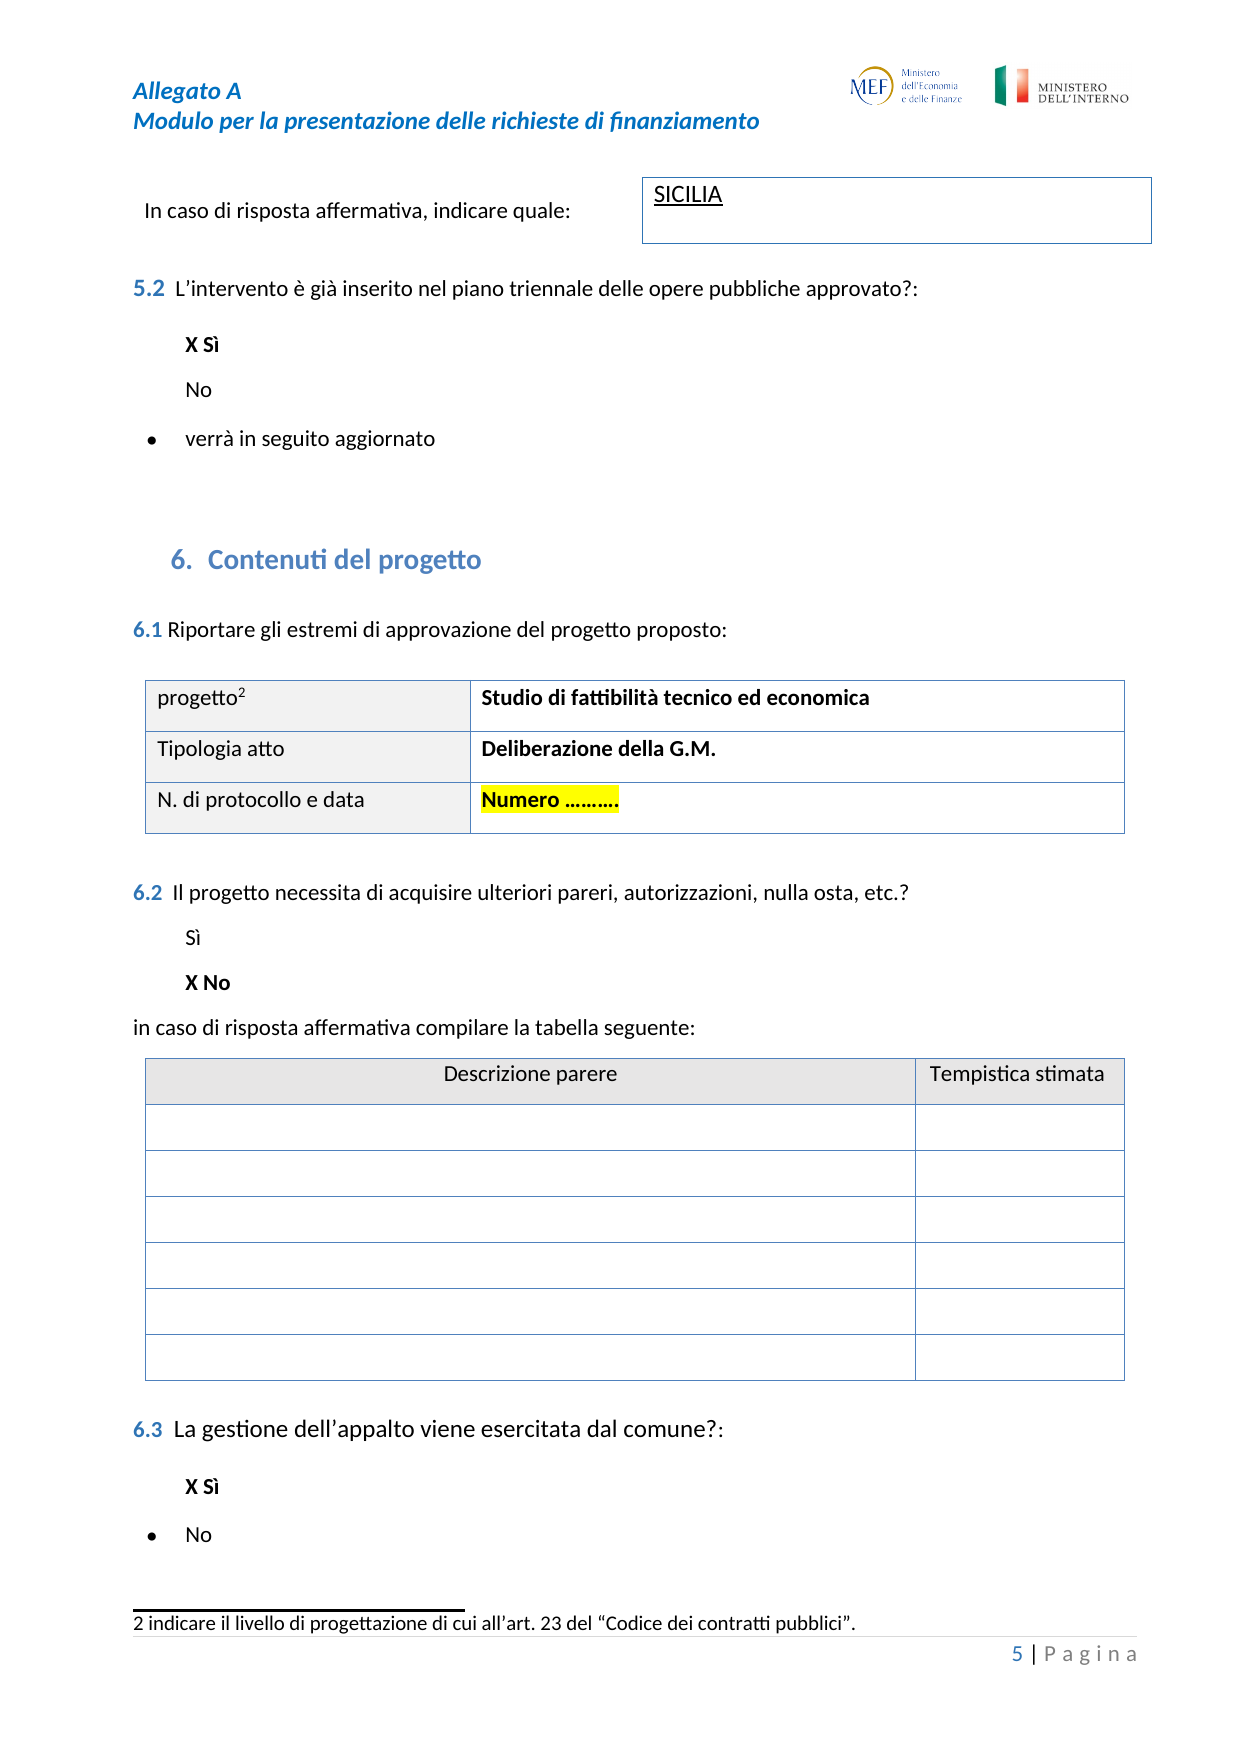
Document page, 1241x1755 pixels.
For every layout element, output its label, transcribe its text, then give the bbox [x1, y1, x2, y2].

table_cell [916, 1105, 1124, 1150]
text Sì [185, 923, 1137, 951]
list No [148, 1517, 1137, 1551]
table_cell [916, 1151, 1124, 1196]
table_cell [146, 1105, 915, 1150]
table_cell [146, 1151, 915, 1196]
text in caso di risposta affermativa compilare la tabella seguente: [133, 1013, 1137, 1041]
text 6.2 Il progetto necessita di acquisire ulteriori pareri, autorizzazioni, nulla osta, etc.? [133, 878, 1137, 907]
table_header SICILIA [643, 178, 1151, 242]
text 6.3 La gestione dell’appalto viene esercitata dal comune?: [133, 1413, 1137, 1443]
table_cell [146, 1197, 915, 1242]
table_header Studio di fattibilità tecnico ed economica [471, 681, 1124, 731]
text 5.2 L’intervento è già inserito nel piano triennale delle opere pubbliche approvato?: [133, 272, 1137, 302]
table_cell [146, 1289, 915, 1334]
table_header Descrizione parere [146, 1059, 915, 1104]
text X Sì [185, 331, 1137, 359]
table_cell Tipologia atto [146, 732, 470, 782]
table_cell [916, 1197, 1124, 1242]
text X No [185, 968, 1137, 996]
table_cell [146, 1243, 915, 1288]
table_cell [916, 1243, 1124, 1288]
table_cell [146, 1335, 915, 1380]
list verrà in seguito aggiornato [148, 420, 1137, 454]
table_cell [916, 1335, 1124, 1380]
text 6.1 Riportare gli estremi di approvazione del progetto proposto: [133, 615, 1137, 643]
text No [185, 376, 1137, 403]
table_header In caso di risposta affermativa, indicare quale: [133, 177, 642, 242]
table_cell [916, 1289, 1124, 1334]
list Contenuti del progetto [170, 541, 1137, 577]
text X Sì [185, 1472, 1137, 1500]
table_cell Numero ………. [471, 783, 1124, 833]
table_cell N. di protocollo e data [146, 783, 470, 833]
table_header progetto [146, 681, 470, 731]
table_cell Deliberazione della G.M. [471, 732, 1124, 782]
table_header Tempistica stimata [916, 1059, 1124, 1104]
